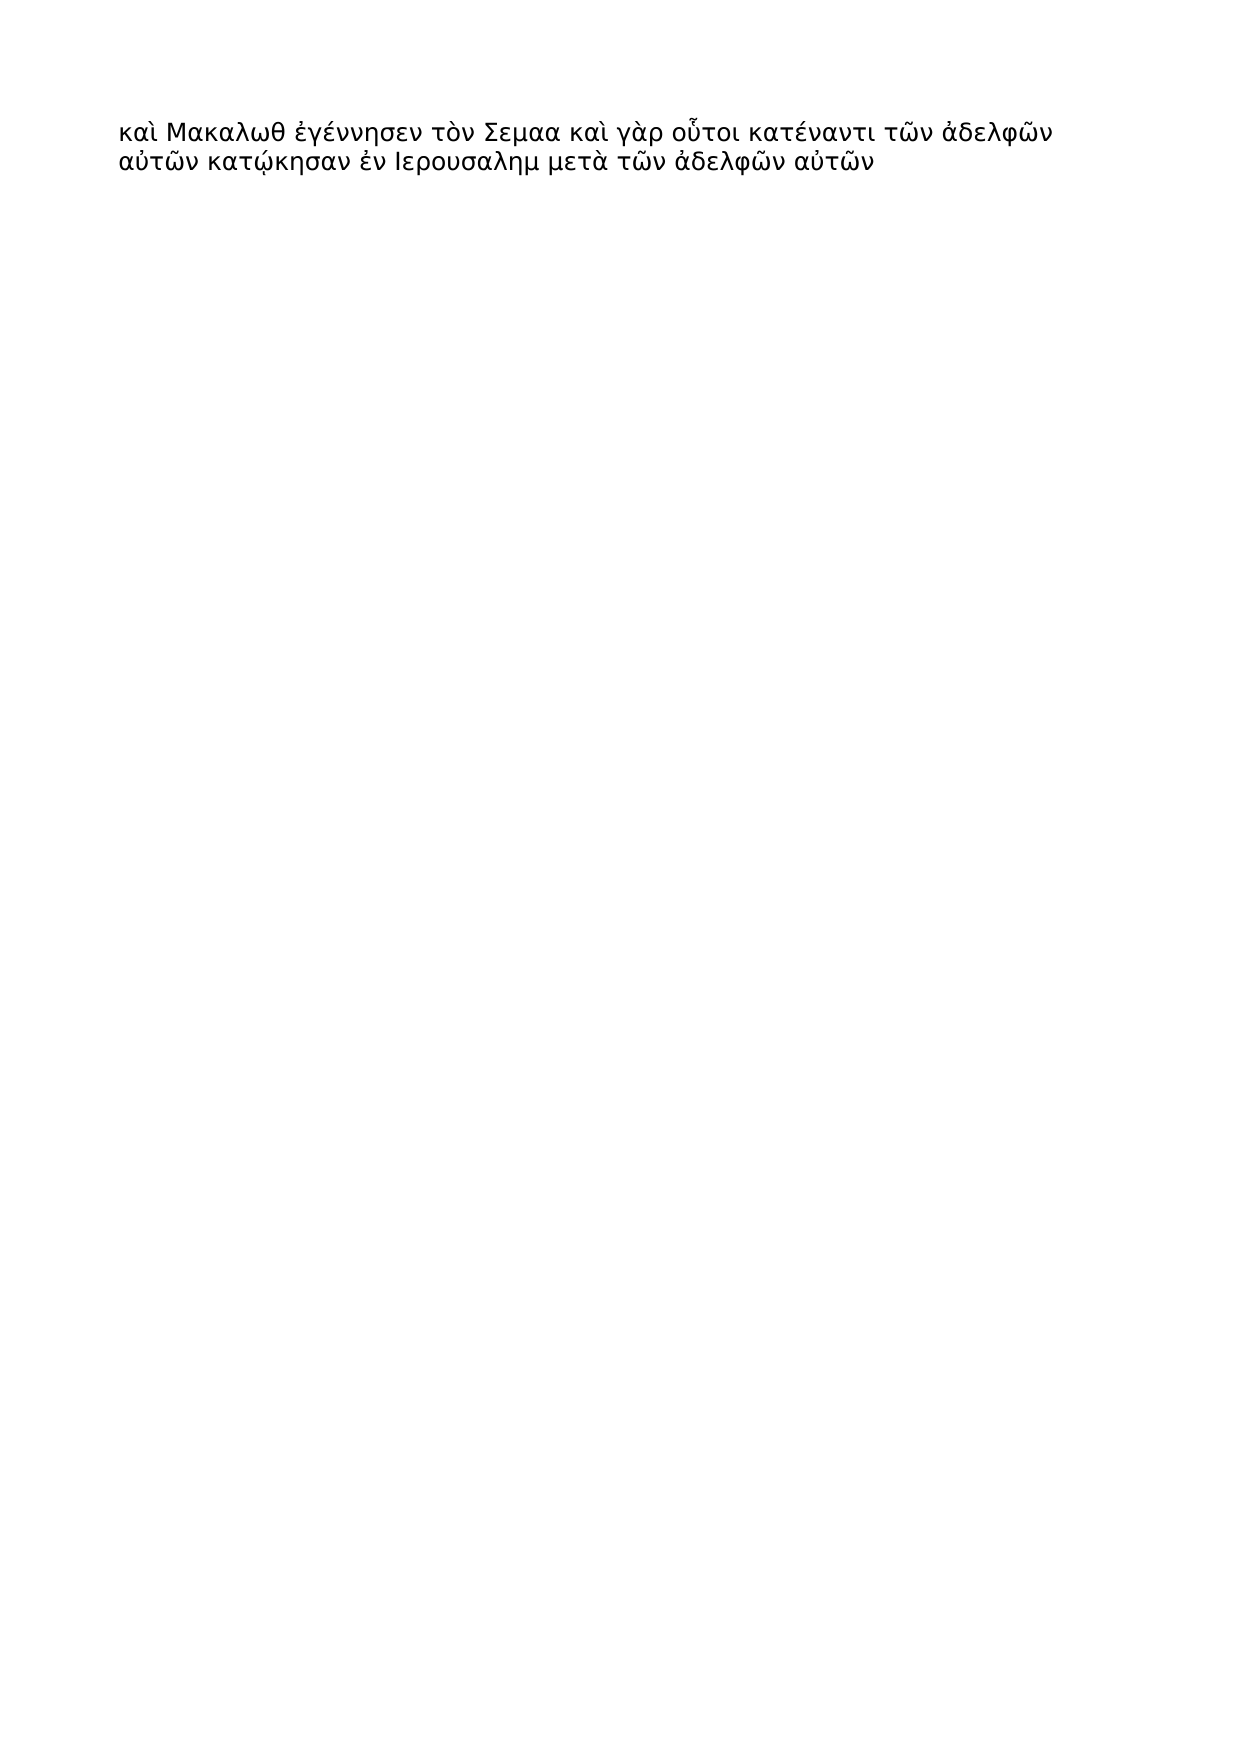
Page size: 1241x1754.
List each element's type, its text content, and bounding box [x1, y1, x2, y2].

text καὶ Μακαλωθ ἐγέννησεν τὸν Σεμαα καὶ γὰρ οὗτοι κατέναντι τῶν ἀδελφῶν αὐτῶν κατῴκησαν ἐν Ιερουσαλημ μετὰ τῶν ἀδελφῶν αὐτῶν [118, 118, 1122, 176]
